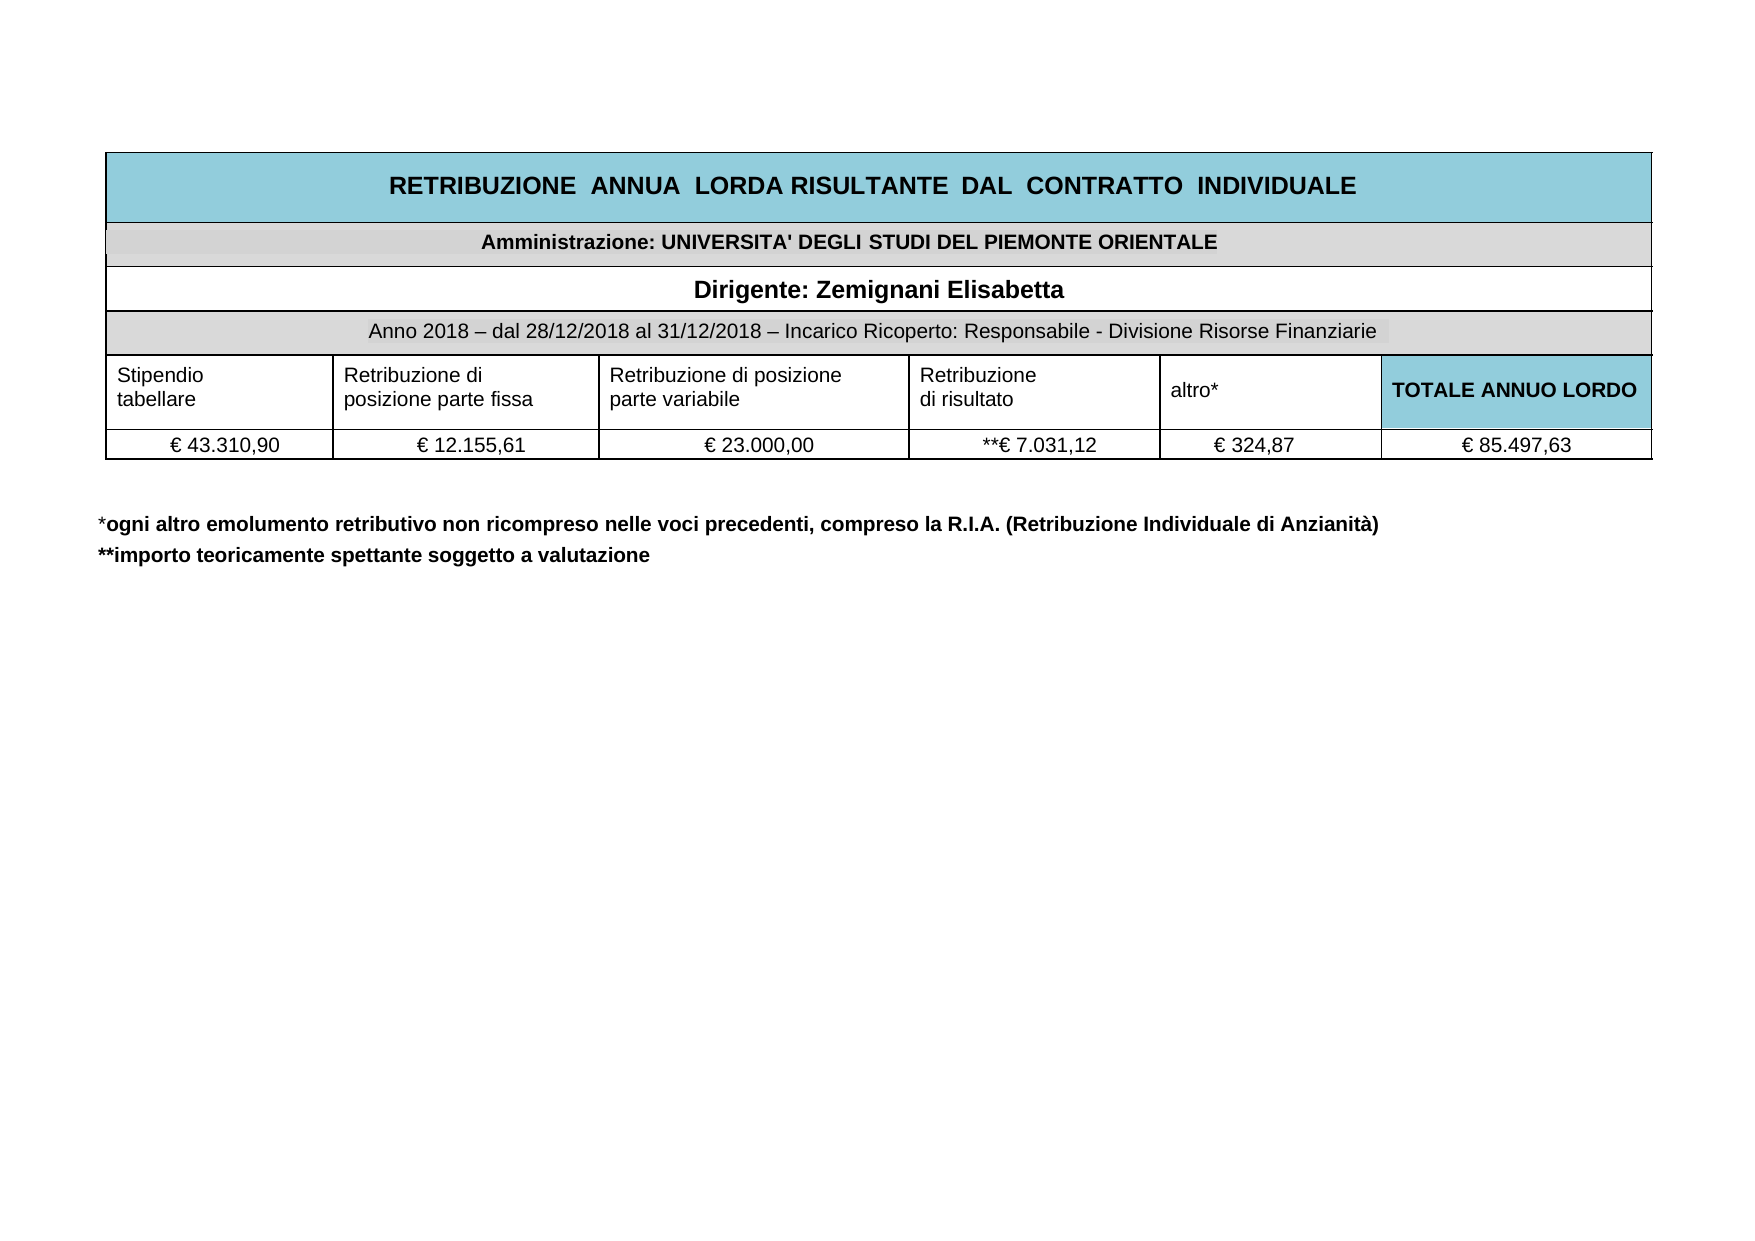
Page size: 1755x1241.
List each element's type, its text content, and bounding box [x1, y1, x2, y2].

table_cell € 12.155,61 [334, 430, 598, 458]
table_cell Anno 2018 – dal 28/12/2018 al 31/12/2018 – Incarico Ricoperto: Responsabile - Divisione Risorse Finanziarie [107, 312, 1651, 354]
table_cell TOTALE ANNUO LORDO [1382, 356, 1651, 428]
table_cell altro* [1161, 356, 1381, 428]
table_cell Retribuzione di posizione parte variabile [600, 356, 908, 428]
table_cell Amministrazione: UNIVERSITA' DEGLI STUDI DEL PIEMONTE ORIENTALE [107, 223, 1651, 266]
table_cell Stipendio tabellare [107, 356, 332, 428]
table_cell Retribuzione di risultato [910, 356, 1159, 428]
table_cell € 23.000,00 [600, 430, 908, 458]
text **importo teoricamente spettante soggetto a valutazione [98, 543, 1650, 567]
table_cell € 324,87 [1161, 430, 1381, 458]
table_header RETRIBUZIONE ANNUA LORDA RISULTANTE DAL CONTRATTO INDIVIDUALE [107, 153, 1651, 222]
table_cell € 43.310,90 [107, 430, 332, 458]
subtitle *ogni altro emolumento retributivo non ricompreso nelle voci precedenti, compreso la R.I.A. (Retribuzione Individuale di Anzianità) [98, 511, 1650, 535]
table_cell Retribuzione di posizione parte fissa [334, 356, 598, 428]
table_cell **€ 7.031,12 [910, 430, 1159, 458]
table_cell € 85.497,63 [1382, 430, 1651, 458]
table_cell Dirigente: Zemignani Elisabetta [107, 267, 1651, 310]
